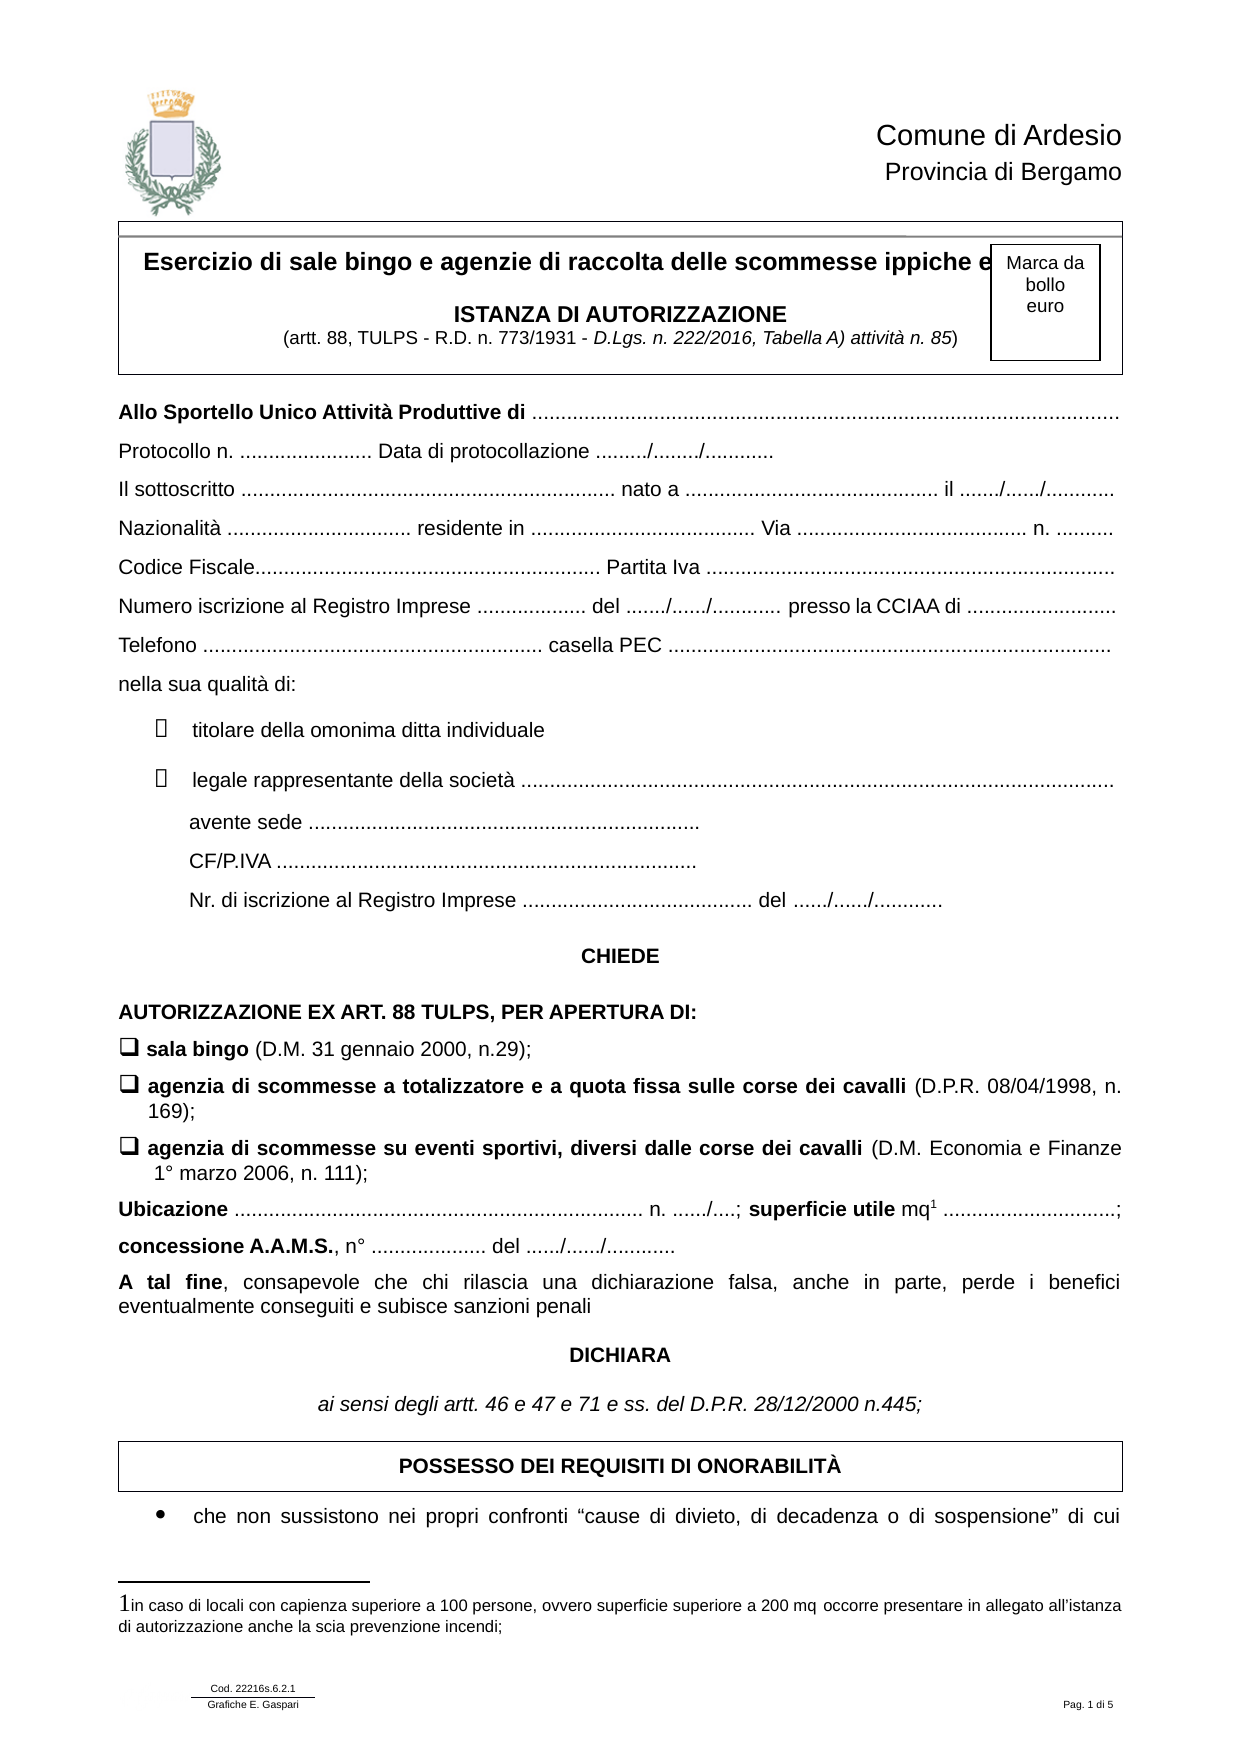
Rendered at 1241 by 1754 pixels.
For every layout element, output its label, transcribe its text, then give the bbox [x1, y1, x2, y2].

text in caso di locali con capienza superiore a 100 persone, ovvero superficie superiore a 200 mq occorre presentare in allegato all’istanza di autorizzazione anche la scia prevenzione incendi; [118, 1588, 1122, 1636]
text  titolare della omonima ditta individuale [153, 710, 1122, 744]
table_header Esercizio di sale bingo e agenzie di raccolta delle scommesse ippiche e sportive ISTANZA DI AUTORIZZAZIONE (artt. 88, TULPS - R.D. n. 773/1931 - D.Lgs. n. 222/2016, Tabella A) attività n. 85) [119, 238, 1122, 373]
text Nr. di iscrizione al Registro Imprese ........................................ del ....../....../............ [189, 888, 1122, 912]
text Codice Fiscale............................................................ Partita Iva ....................................................................... [118, 555, 1122, 579]
text  agenzia di scommesse su eventi sportivi, diversi dalle corse dei cavalli (D.M. Economia e Finanze 1° marzo 2006, n. 111); [118, 1136, 1122, 1184]
text Il sottoscritto ................................................................. nato a ............................................ il ......./....../............ [118, 477, 1122, 501]
text Protocollo n. ....................... Data di protocollazione ........./......../............ [118, 438, 1122, 462]
text CF/P.IVA ......................................................................... [189, 849, 1122, 873]
text avente sede .................................................................... [189, 810, 1122, 834]
text Telefono ........................................................... casella PEC ............................................................................. [118, 633, 1122, 657]
text concessione A.A.M.S., n° .................... del ....../....../............ [118, 1233, 1122, 1257]
text A tal fine, consapevole che chi rilascia una dichiarazione falsa, anche in parte, perde i benefici eventualmente conseguiti e subisce sanzioni penali [118, 1270, 1122, 1318]
list che non sussistono nei propri confronti “cause di divieto, di decadenza o di sospensione” di cui [156, 1504, 1122, 1529]
text Allo Sportello Unico Attività Produttive di [118, 399, 1122, 423]
text DICHIARA [118, 1343, 1122, 1367]
table_header POSSESSO DEI REQUISITI DI ONORABILITÀ [119, 1442, 1122, 1491]
picture [122, 87, 224, 219]
text Ubicazione ....................................................................... n. ....../....; superficie utile mq ..............................; [118, 1197, 1122, 1221]
text Comune di Ardesio [224, 118, 1122, 152]
text Nazionalità ................................ residente in ....................................... Via ........................................ n. .......... [118, 516, 1122, 540]
text  legale rappresentante della società ....................................................................................................... [153, 760, 1122, 794]
text CHIEDE [118, 944, 1122, 968]
text AUTORIZZAZIONE EX ART. 88 TULPS, PER APERTURA DI: [118, 1000, 1122, 1024]
text nella sua qualità di: [118, 672, 1122, 696]
text  agenzia di scommesse a totalizzatore e a quota fissa sulle corse dei cavalli (D.P.R. 08/04/1998, n. 169); [118, 1074, 1122, 1123]
table_header [119, 222, 1122, 235]
text Provincia di Bergamo [224, 157, 1122, 185]
text  sala bingo (D.M. 31 gennaio 2000, n.29); [118, 1037, 1122, 1062]
text ai sensi degli artt. 46 e 47 e 71 e ss. del D.P.R. 28/12/2000 n.445; [118, 1392, 1122, 1416]
text Numero iscrizione al Registro Imprese ................... del ......./....../............ presso la CCIAA di .......................... [118, 594, 1122, 618]
